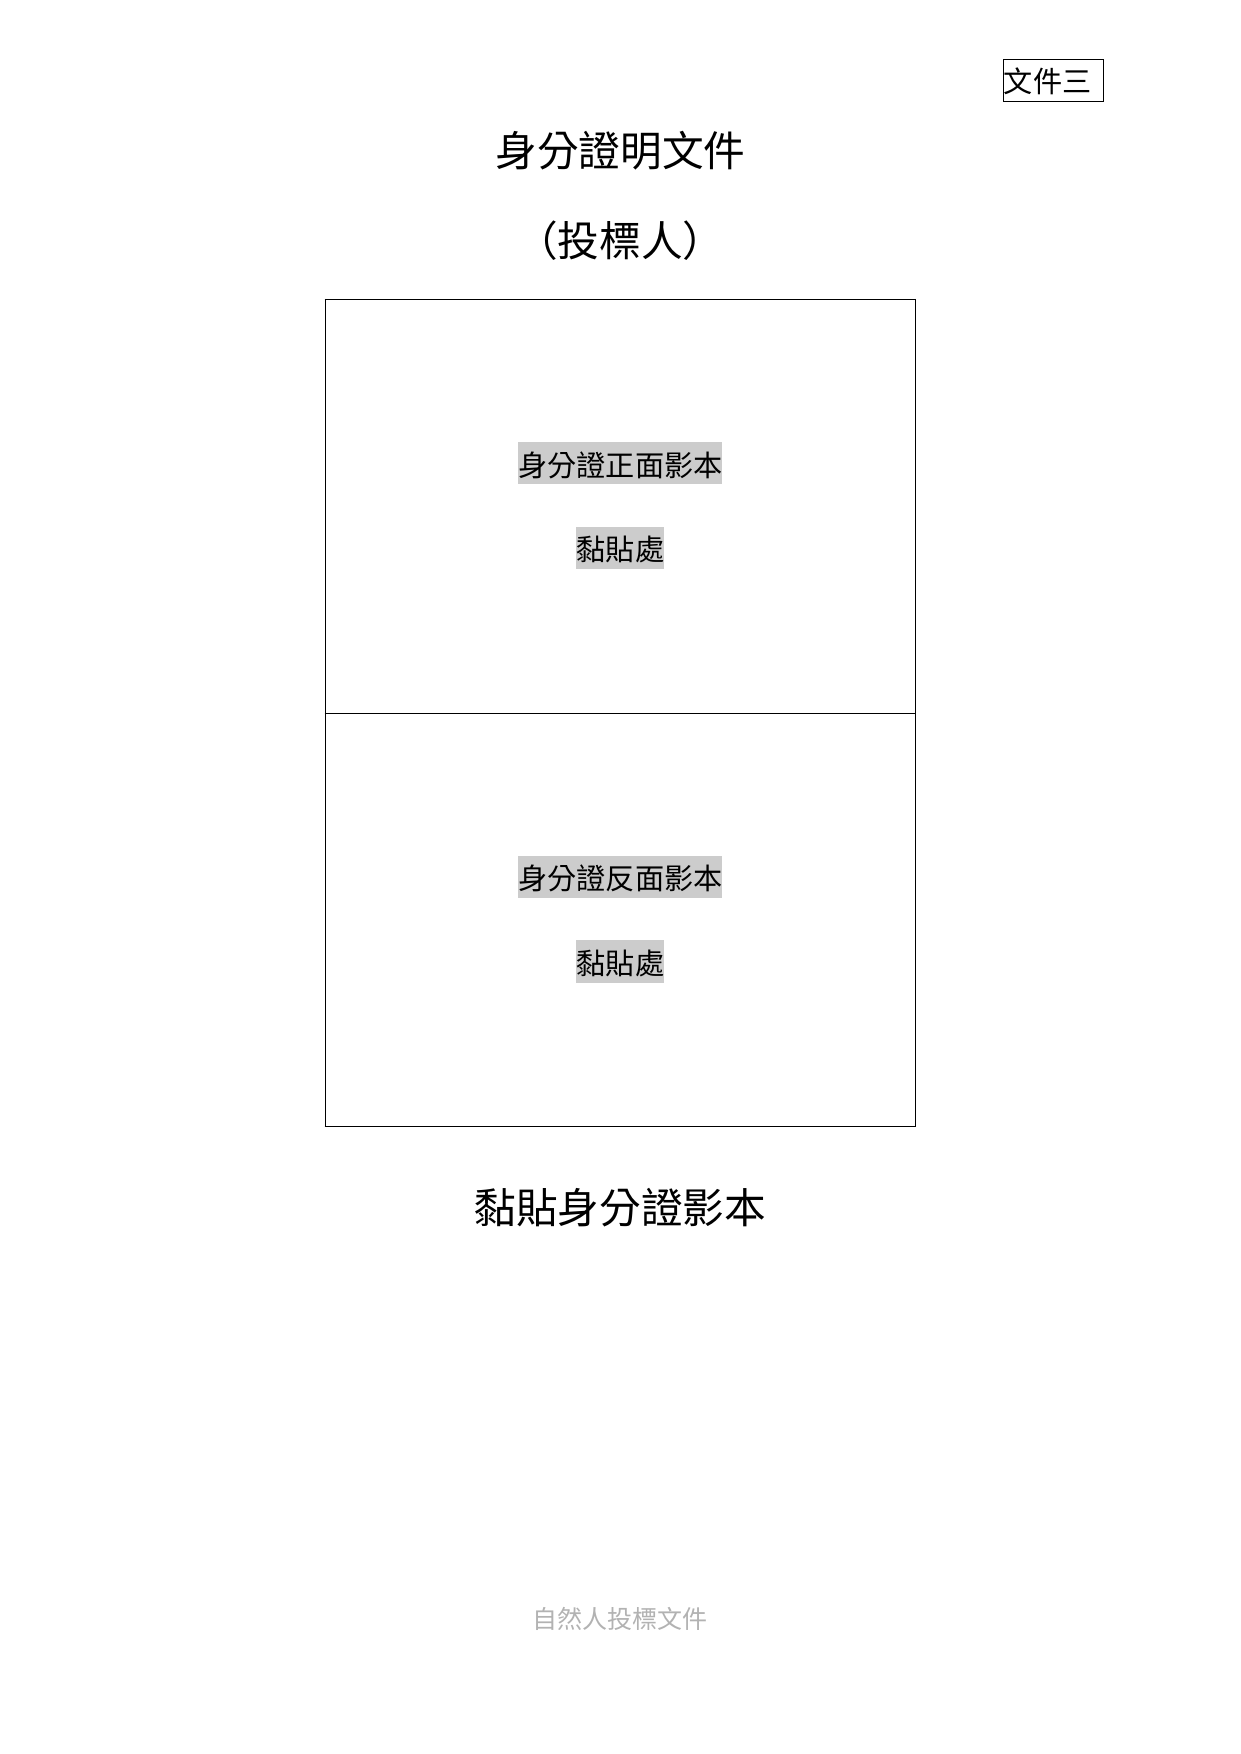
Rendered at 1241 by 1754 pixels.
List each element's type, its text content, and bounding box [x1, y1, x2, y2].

text （投標人） [118, 208, 1122, 269]
table_header 身分證正面影本 黏貼處 [326, 300, 915, 712]
text 身分證明文件 [118, 118, 1122, 178]
text 黏貼身分證影本 [118, 1175, 1122, 1235]
table_cell 身分證反面影本 黏貼處 [326, 714, 915, 1126]
